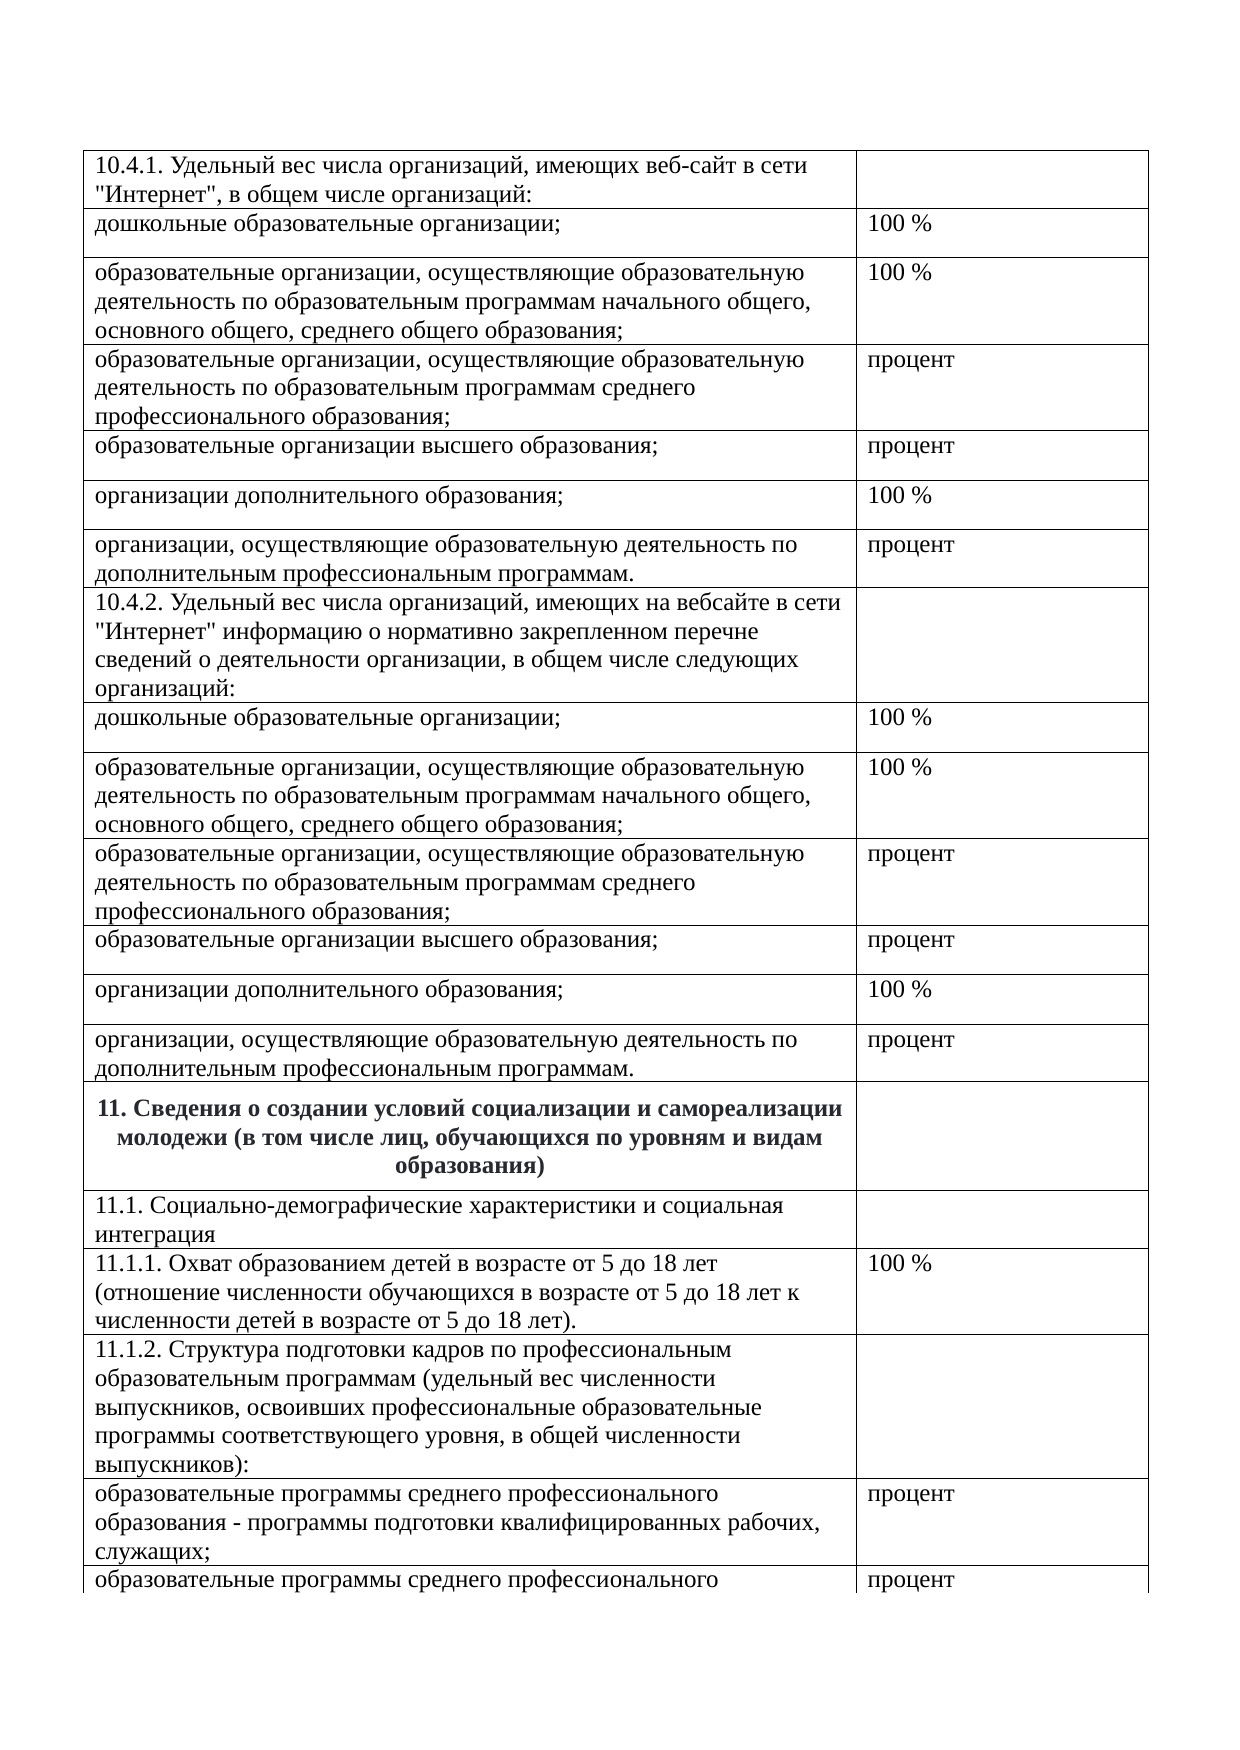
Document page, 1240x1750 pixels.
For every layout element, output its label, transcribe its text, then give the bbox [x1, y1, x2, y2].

table_cell процент [857, 345, 1148, 430]
table_cell процент [857, 839, 1148, 924]
table_cell процент [857, 431, 1148, 480]
table_cell образовательные программы среднего профессионального образования - программы подготовки квалифицированных рабочих, служащих; [84, 1479, 856, 1564]
table_cell 11.1. Социально-демографические характеристики и социальная интеграция [84, 1191, 856, 1248]
table_cell процент [857, 926, 1148, 974]
table_cell [857, 1335, 1148, 1478]
table_cell [857, 1082, 1148, 1190]
table_cell [857, 1191, 1148, 1248]
table_cell 11.1.1. Охват образованием детей в возрасте от 5 до 18 лет (отношение численности обучающихся в возрасте от 5 до 18 лет к численности детей в возрасте от 5 до 18 лет). [84, 1249, 856, 1334]
table_cell дошкольные образовательные организации; [84, 703, 856, 752]
table_cell 100 % [857, 481, 1148, 529]
table_cell организации, осуществляющие образовательную деятельность по дополнительным профессиональным программам. [84, 1025, 856, 1081]
table_cell 100 % [857, 209, 1148, 257]
table_cell [857, 151, 1148, 208]
table_cell 100 % [857, 1249, 1148, 1334]
table_cell организации дополнительного образования; [84, 481, 856, 529]
table_cell 10.4.2. Удельный вес числа организаций, имеющих на вебсайте в сети "Интернет" информацию о нормативно закрепленном перечне сведений о деятельности организации, в общем числе следующих организаций: [84, 588, 856, 702]
table_cell процент [857, 1025, 1148, 1081]
table_cell образовательные организации, осуществляющие образовательную деятельность по образовательным программам начального общего, основного общего, среднего общего образования; [84, 258, 856, 344]
table_cell образовательные программы среднего профессионального [84, 1566, 856, 1593]
table_cell организации, осуществляющие образовательную деятельность по дополнительным профессиональным программам. [84, 530, 856, 587]
table_cell 100 % [857, 258, 1148, 344]
table_cell образовательные организации высшего образования; [84, 431, 856, 480]
table_cell процент [857, 1479, 1148, 1564]
table_cell 100 % [857, 703, 1148, 752]
table_cell процент [857, 1566, 1148, 1593]
table_cell [857, 588, 1148, 702]
table_cell образовательные организации, осуществляющие образовательную деятельность по образовательным программам среднего профессионального образования; [84, 345, 856, 430]
table_cell процент [857, 530, 1148, 587]
table_cell образовательные организации, осуществляющие образовательную деятельность по образовательным программам начального общего, основного общего, среднего общего образования; [84, 753, 856, 838]
table_cell 11. Сведения о создании условий социализации и самореализации молодежи (в том числе лиц, обучающихся по уровням и видам образования) [84, 1082, 856, 1190]
table_cell 100 % [857, 753, 1148, 838]
table_cell образовательные организации, осуществляющие образовательную деятельность по образовательным программам среднего профессионального образования; [84, 839, 856, 924]
table_cell образовательные организации высшего образования; [84, 926, 856, 974]
table_cell 100 % [857, 975, 1148, 1024]
table_cell организации дополнительного образования; [84, 975, 856, 1024]
table_cell 11.1.2. Структура подготовки кадров по профессиональным образовательным программам (удельный вес численности выпускников, освоивших профессиональные образовательные программы соответствующего уровня, в общей численности выпускников): [84, 1335, 856, 1478]
table_cell 10.4.1. Удельный вес числа организаций, имеющих веб-сайт в сети "Интернет", в общем числе организаций: [84, 151, 856, 208]
table_cell дошкольные образовательные организации; [84, 209, 856, 257]
